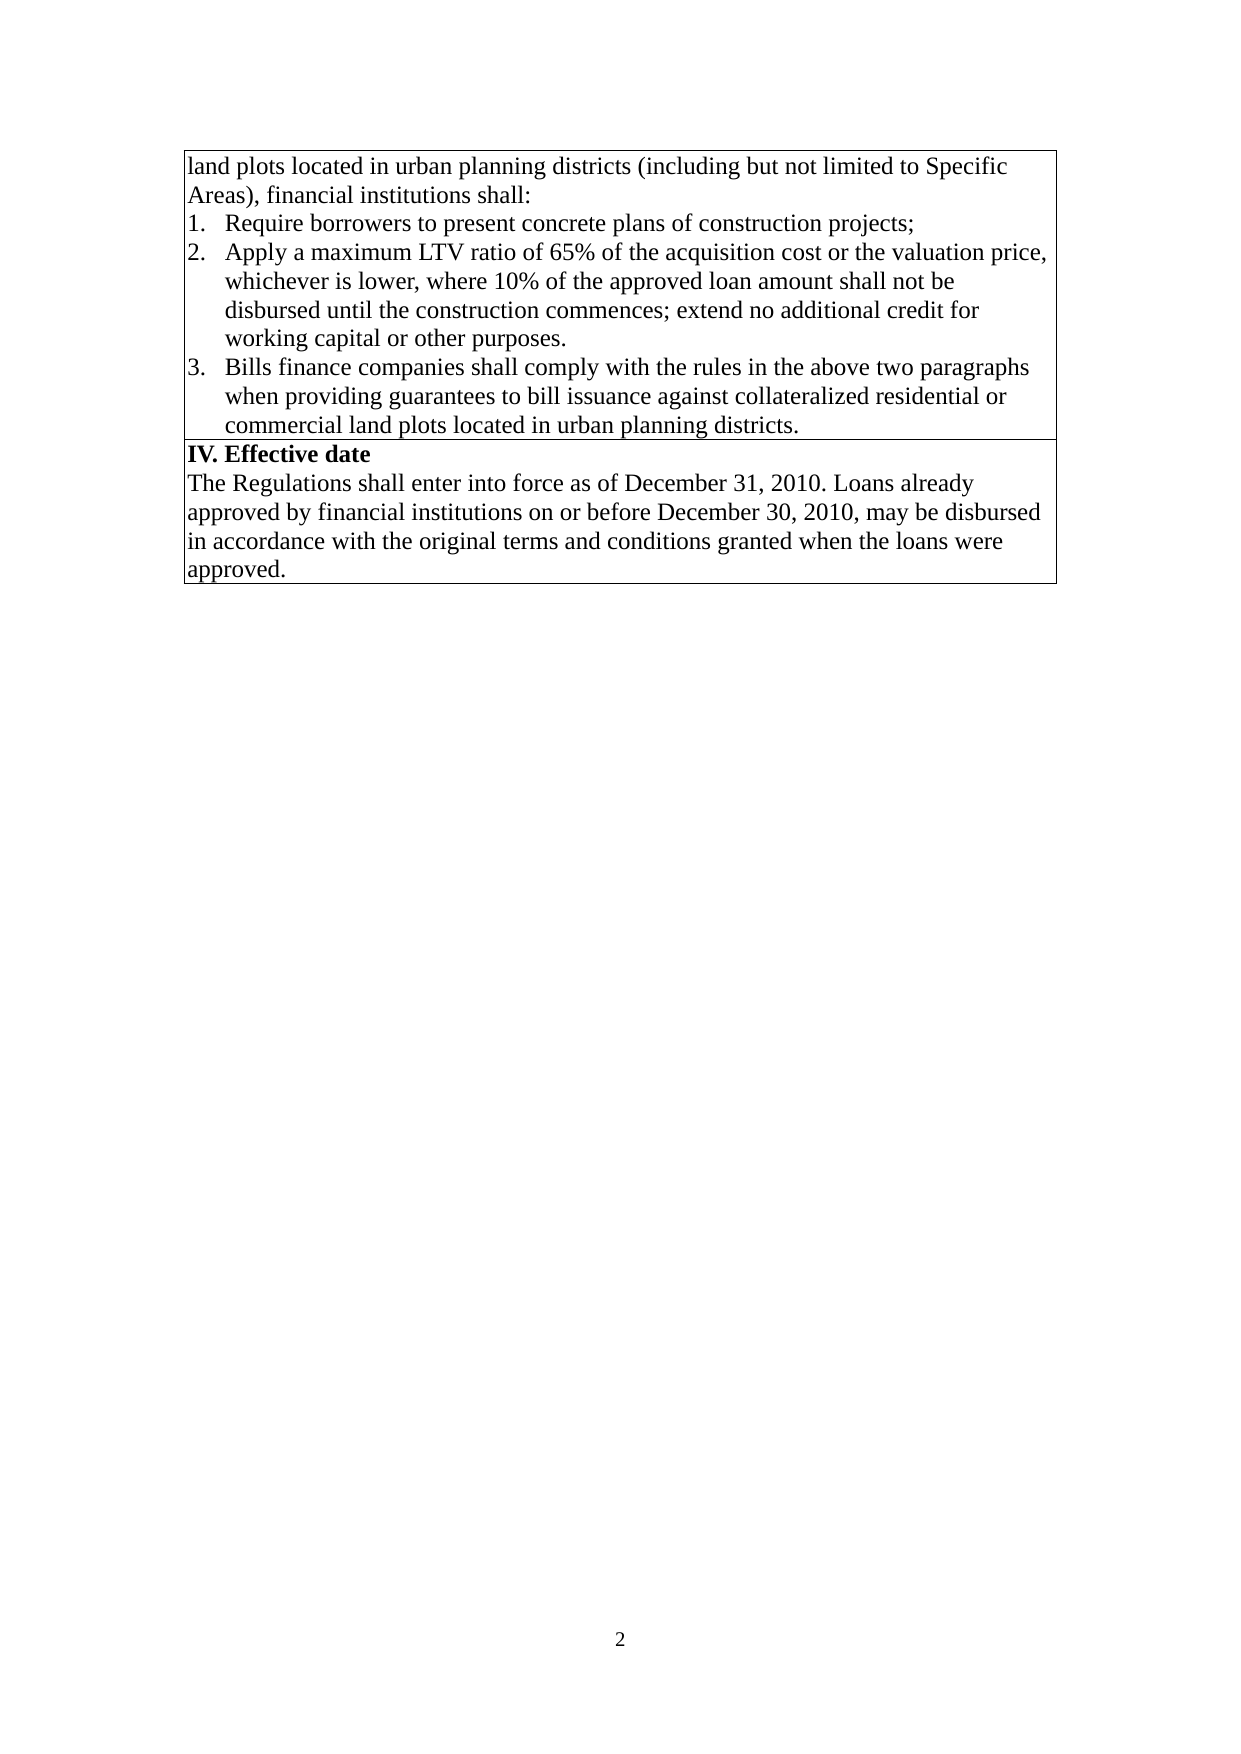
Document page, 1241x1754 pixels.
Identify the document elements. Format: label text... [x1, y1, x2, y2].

table_cell land plots located in urban planning districts (including but not limited to Specific Areas), financial institutions shall: Require borrowers to present concrete plans of construction projects; Apply a maximum LTV ratio of 65% of the acquisition cost or the valuation price, whichever is lower, where 10% of the approved loan amount shall not be disbursed until the construction commences; extend no additional credit for working capital or other purposes. Bills finance companies shall comply with the rules in the above two paragraphs when providing guarantees to bill issuance against collateralized residential or commercial land plots located in urban planning districts. [185, 151, 1056, 438]
table_cell IV. Effective date The Regulations shall enter into force as of December 31, 2010. Loans already approved by financial institutions on or before December 30, 2010, may be disbursed in accordance with the original terms and conditions granted when the loans were approved. [185, 440, 1056, 583]
